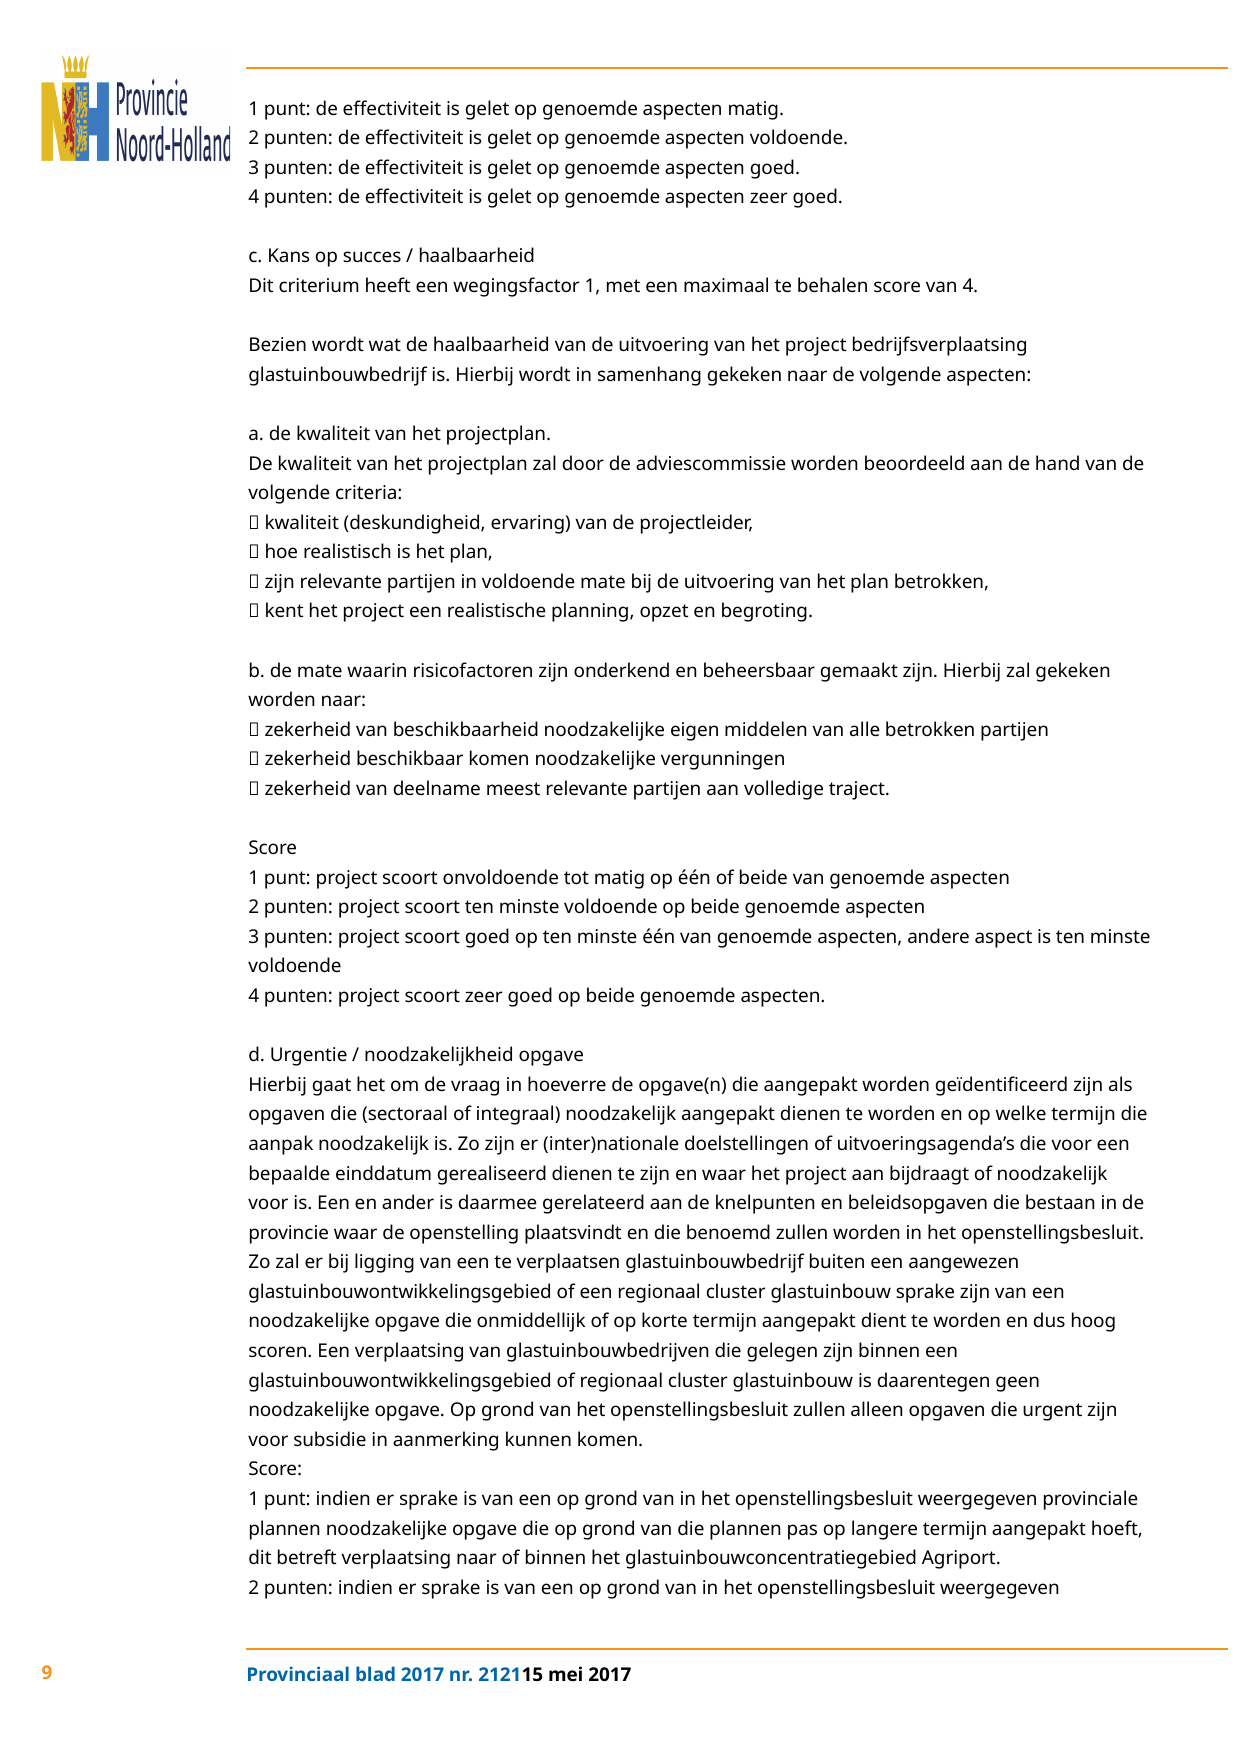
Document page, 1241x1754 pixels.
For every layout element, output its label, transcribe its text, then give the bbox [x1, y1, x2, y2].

text  zekerheid beschikbaar komen noodzakelijke vergunningen [248, 746, 1152, 771]
text  kwaliteit (deskundigheid, ervaring) van de projectleider, [248, 509, 1152, 535]
text 2 punten: de effectiviteit is gelet op genoemde aspecten voldoende. [248, 124, 1152, 150]
text b. de mate waarin risicofactoren zijn onderkend en beheersbaar gemaakt zijn. Hierbij zal gekeken worden naar: [248, 657, 1152, 712]
text  hoe realistisch is het plan, [248, 538, 1152, 564]
text Score [248, 834, 1152, 860]
text Bezien wordt wat de haalbaarheid van de uitvoering van het project bedrijfsverplaatsing glastuinbouwbedrijf is. Hierbij wordt in samenhang gekeken naar de volgende aspecten: [248, 331, 1152, 387]
text  kent het project een realistische planning, opzet en begroting. [248, 598, 1152, 623]
text Score: [248, 1456, 1152, 1481]
text Hierbij gaat het om de vraag in hoeverre de opgave(n) die aangepakt worden geïdentificeerd zijn als opgaven die (sectoraal of integraal) noodzakelijk aangepakt dienen te worden en op welke termijn die aanpak noodzakelijk is. Zo zijn er (inter)nationale doelstellingen of uitvoeringsagenda’s die voor een bepaalde einddatum gerealiseerd dienen te zijn en waar het project aan bijdraagt of noodzakelijk voor is. Een en ander is daarmee gerelateerd aan de knelpunten en beleidsopgaven die bestaan in de provincie waar de openstelling plaatsvindt en die benoemd zullen worden in het openstellingsbesluit. Zo zal er bij ligging van een te verplaatsen glastuinbouwbedrijf buiten een aangewezen glastuinbouwontwikkelingsgebied of een regionaal cluster glastuinbouw sprake zijn van een noodzakelijke opgave die onmiddellijk of op korte termijn aangepakt dient te worden en dus hoog scoren. Een verplaatsing van glastuinbouwbedrijven die gelegen zijn binnen een glastuinbouwontwikkelingsgebied of regionaal cluster glastuinbouw is daarentegen geen noodzakelijke opgave. Op grond van het openstellingsbesluit zullen alleen opgaven die urgent zijn voor subsidie in aanmerking kunnen komen. [248, 1071, 1152, 1452]
text 3 punten: project scoort goed op ten minste één van genoemde aspecten, andere aspect is ten minste voldoende [248, 923, 1152, 978]
text Dit criterium heeft een wegingsfactor 1, met een maximaal te behalen score van 4. [248, 272, 1152, 298]
text a. de kwaliteit van het projectplan. [248, 420, 1152, 446]
picture [41, 47, 231, 172]
text c. Kans op succes / haalbaarheid [248, 243, 1152, 268]
text 3 punten: de effectiviteit is gelet op genoemde aspecten goed. [248, 154, 1152, 180]
text 1 punt: project scoort onvoldoende tot matig op één of beide van genoemde aspecten [248, 864, 1152, 890]
text 4 punten: de effectiviteit is gelet op genoemde aspecten zeer goed. [248, 183, 1152, 209]
text d. Urgentie / noodzakelijkheid opgave [248, 1041, 1152, 1067]
text 2 punten: project scoort ten minste voldoende op beide genoemde aspecten [248, 893, 1152, 919]
text 1 punt: de effectiviteit is gelet op genoemde aspecten matig. [248, 95, 1152, 121]
text 2 punten: indien er sprake is van een op grond van in het openstellingsbesluit weergegeven [248, 1574, 1152, 1600]
text  zekerheid van deelname meest relevante partijen aan volledige traject. [248, 775, 1152, 801]
text  zekerheid van beschikbaarheid noodzakelijke eigen middelen van alle betrokken partijen [248, 716, 1152, 742]
text  zijn relevante partijen in voldoende mate bij de uitvoering van het plan betrokken, [248, 568, 1152, 594]
text 4 punten: project scoort zeer goed op beide genoemde aspecten. [248, 982, 1152, 1008]
text De kwaliteit van het projectplan zal door de adviescommissie worden beoordeeld aan de hand van de volgende criteria: [248, 450, 1152, 505]
text 1 punt: indien er sprake is van een op grond van in het openstellingsbesluit weergegeven provinciale plannen noodzakelijke opgave die op grond van die plannen pas op langere termijn aangepakt hoeft, dit betreft verplaatsing naar of binnen het glastuinbouwconcentratiegebied Agriport. [248, 1485, 1152, 1570]
